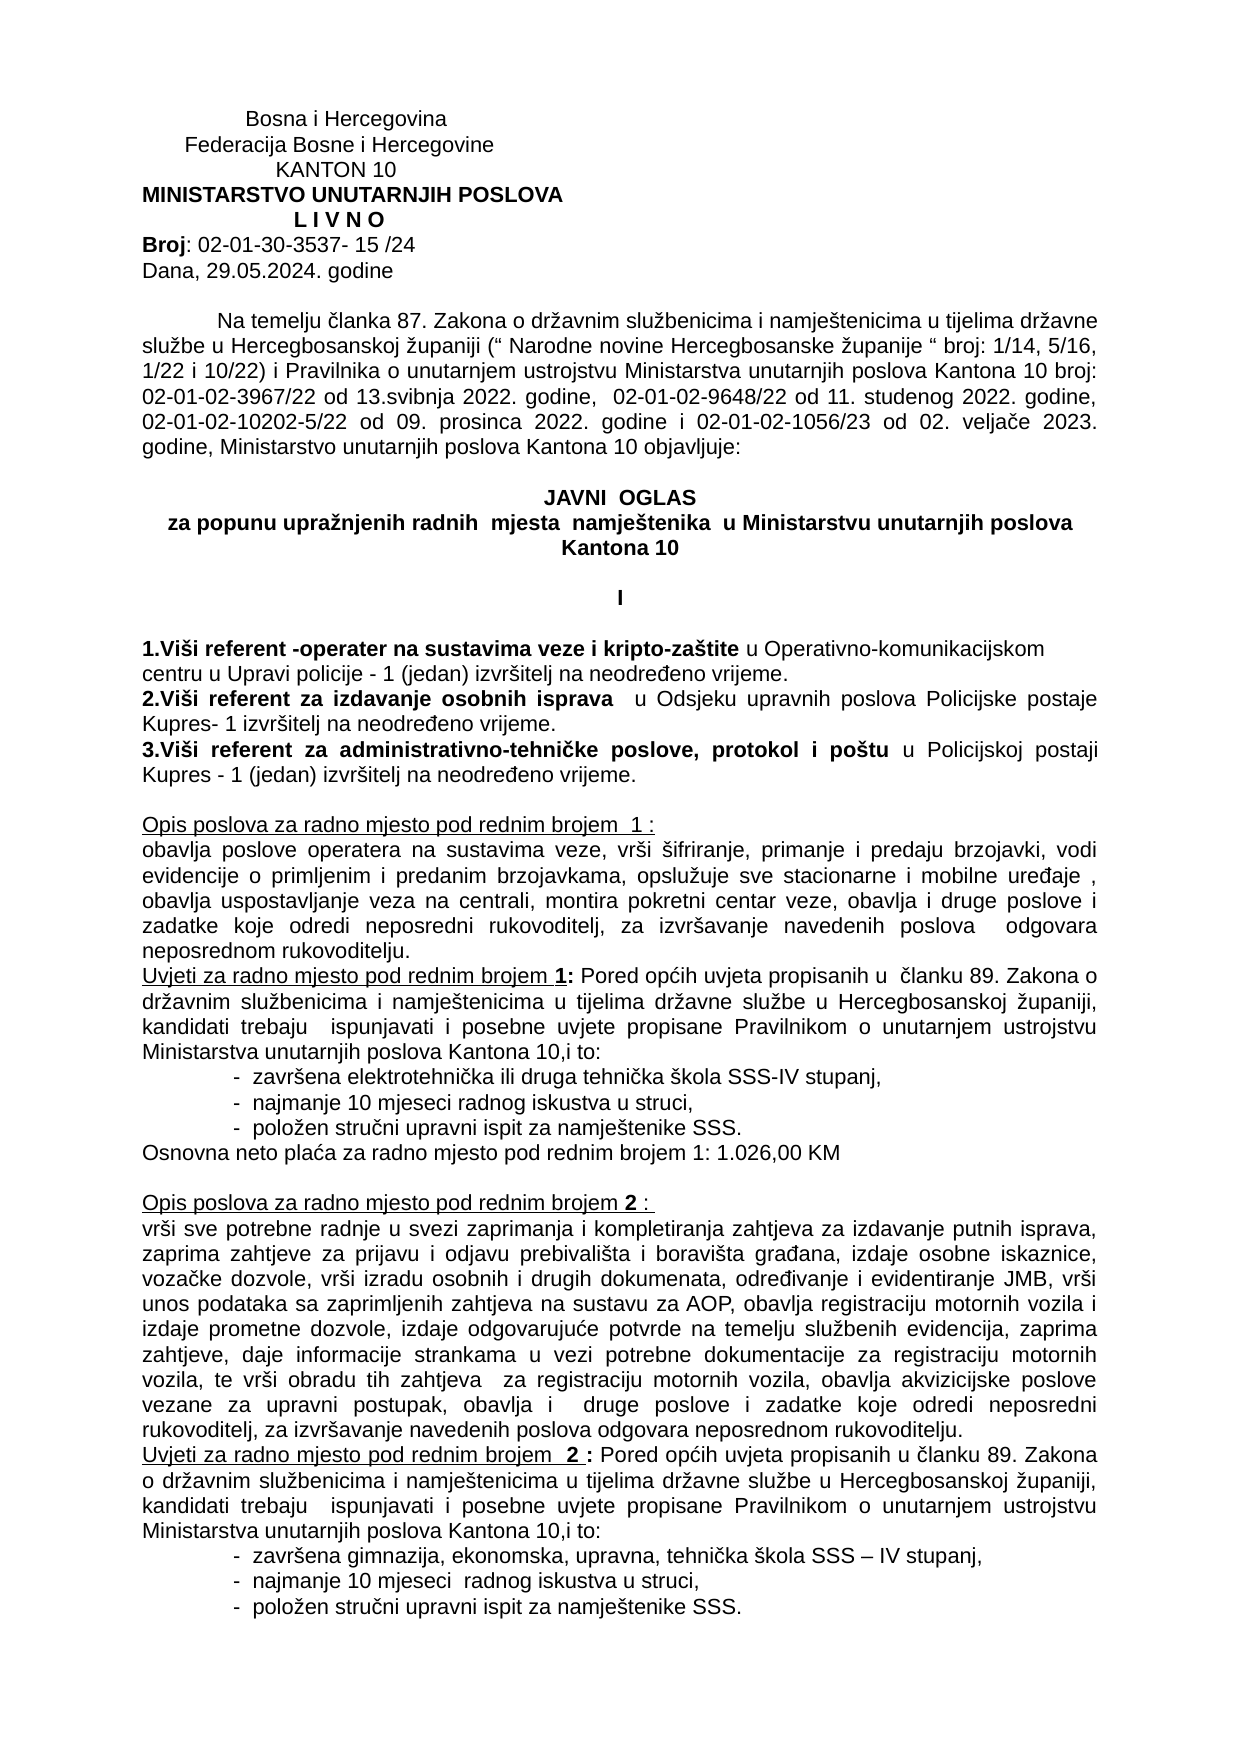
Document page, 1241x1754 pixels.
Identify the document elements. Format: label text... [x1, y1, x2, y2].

text Broj: 02-01-30-3537- 15 /24 [142, 232, 1098, 258]
text - položen stručni upravni ispit za namještenike SSS. [142, 1594, 1098, 1619]
text 3.Viši referent za administrativno-tehničke poslove, protokol i poštu u Policijskoj postaji Kupres - 1 (jedan) izvršitelj na neodređeno vrijeme. [142, 737, 1098, 787]
text za popunu upražnjenih radnih mjesta namještenika u Ministarstvu unutarnjih poslova Kantona 10 [142, 510, 1098, 560]
text Uvjeti za radno mjesto pod rednim brojem 1: Pored općih uvjeta propisanih u članku 89. Zakona o državnim službenicima i namještenicima u tijelima državne službe u Hercegbosanskoj županiji, kandidati trebaju ispunjavati i posebne uvjete propisane Pravilnikom o unutarnjem ustrojstvu Ministarstva unutarnjih poslova Kantona 10,i to: [142, 963, 1098, 1064]
text Federacija Bosne i Hercegovine [142, 132, 1098, 157]
text Osnovna neto plaća za radno mjesto pod rednim brojem 1: 1.026,00 KM [142, 1140, 1098, 1165]
text - završena elektrotehnička ili druga tehnička škola SSS-IV stupanj, [142, 1064, 1098, 1089]
text Uvjeti za radno mjesto pod rednim brojem 2 : Pored općih uvjeta propisanih u članku 89. Zakona o državnim službenicima i namještenicima u tijelima državne službe u Hercegbosanskoj županiji, kandidati trebaju ispunjavati i posebne uvjete propisane Pravilnikom o unutarnjem ustrojstvu Ministarstva unutarnjih poslova Kantona 10,i to: [142, 1442, 1098, 1543]
text Dana, 29.05.2024. godine [142, 258, 1098, 283]
text I [142, 585, 1098, 611]
text 2.Viši referent za izdavanje osobnih isprava u Odsjeku upravnih poslova Policijske postaje Kupres- 1 izvršitelj na neodređeno vrijeme. [142, 686, 1098, 737]
text - završena gimnazija, ekonomska, upravna, tehnička škola SSS – IV stupanj, [142, 1543, 1098, 1568]
text Opis poslova za radno mjesto pod rednim brojem 1 : [142, 812, 1098, 837]
text MINISTARSTVO UNUTARNJIH POSLOVA [142, 182, 1098, 207]
text KANTON 10 [142, 157, 1098, 182]
text Bosna i Hercegovina [142, 106, 1098, 132]
text Na temelju članka 87. Zakona o državnim službenicima i namještenicima u tijelima državne službe u Hercegbosanskoj županiji (“ Narodne novine Hercegbosanske županije “ broj: 1/14, 5/16, 1/22 i 10/22) i Pravilnika o unutarnjem ustrojstvu Ministarstva unutarnjih poslova Kantona 10 broj: 02-01-02-3967/22 od 13.svibnja 2022. godine, 02-01-02-9648/22 od 11. studenog 2022. godine, 02-01-02-10202-5/22 od 09. prosinca 2022. godine i 02-01-02-1056/23 od 02. veljače 2023. godine, Ministarstvo unutarnjih poslova Kantona 10 objavljuje: [142, 308, 1098, 459]
text - položen stručni upravni ispit za namještenike SSS. [142, 1115, 1098, 1140]
text 1.Viši referent -operater na sustavima veze i kripto-zaštite u Operativno-komunikacijskom centru u Upravi policije - 1 (jedan) izvršitelj na neodređeno vrijeme. [142, 636, 1098, 686]
text vrši sve potrebne radnje u svezi zaprimanja i kompletiranja zahtjeva za izdavanje putnih isprava, zaprima zahtjeve za prijavu i odjavu prebivališta i boravišta građana, izdaje osobne iskaznice, vozačke dozvole, vrši izradu osobnih i drugih dokumenata, određivanje i evidentiranje JMB, vrši unos podataka sa zaprimljenih zahtjeva na sustavu za AOP, obavlja registraciju motornih vozila i izdaje prometne dozvole, izdaje odgovarujuće potvrde na temelju službenih evidencija, zaprima zahtjeve, daje informacije strankama u vezi potrebne dokumentacije za registraciju motornih vozila, te vrši obradu tih zahtjeva za registraciju motornih vozila, obavlja akvizicijske poslove vezane za upravni postupak, obavlja i druge poslove i zadatke koje odredi neposredni rukovoditelj, za izvršavanje navedenih poslova odgovara neposrednom rukovoditelju. [142, 1216, 1098, 1442]
text - najmanje 10 mjeseci radnog iskustva u struci, [142, 1568, 1098, 1594]
text Opis poslova za radno mjesto pod rednim brojem 2 : [142, 1190, 1098, 1216]
text - najmanje 10 mjeseci radnog iskustva u struci, [142, 1089, 1098, 1115]
text L I V N O [142, 207, 1098, 232]
subtitle JAVNI OGLAS [142, 484, 1098, 510]
text obavlja poslove operatera na sustavima veze, vrši šifriranje, primanje i predaju brzojavki, vodi evidencije o primljenim i predanim brzojavkama, opslužuje sve stacionarne i mobilne uređaje , obavlja uspostavljanje veza na centrali, montira pokretni centar veze, obavlja i druge poslove i zadatke koje odredi neposredni rukovoditelj, za izvršavanje navedenih poslova odgovara neposrednom rukovoditelju. [142, 837, 1098, 963]
